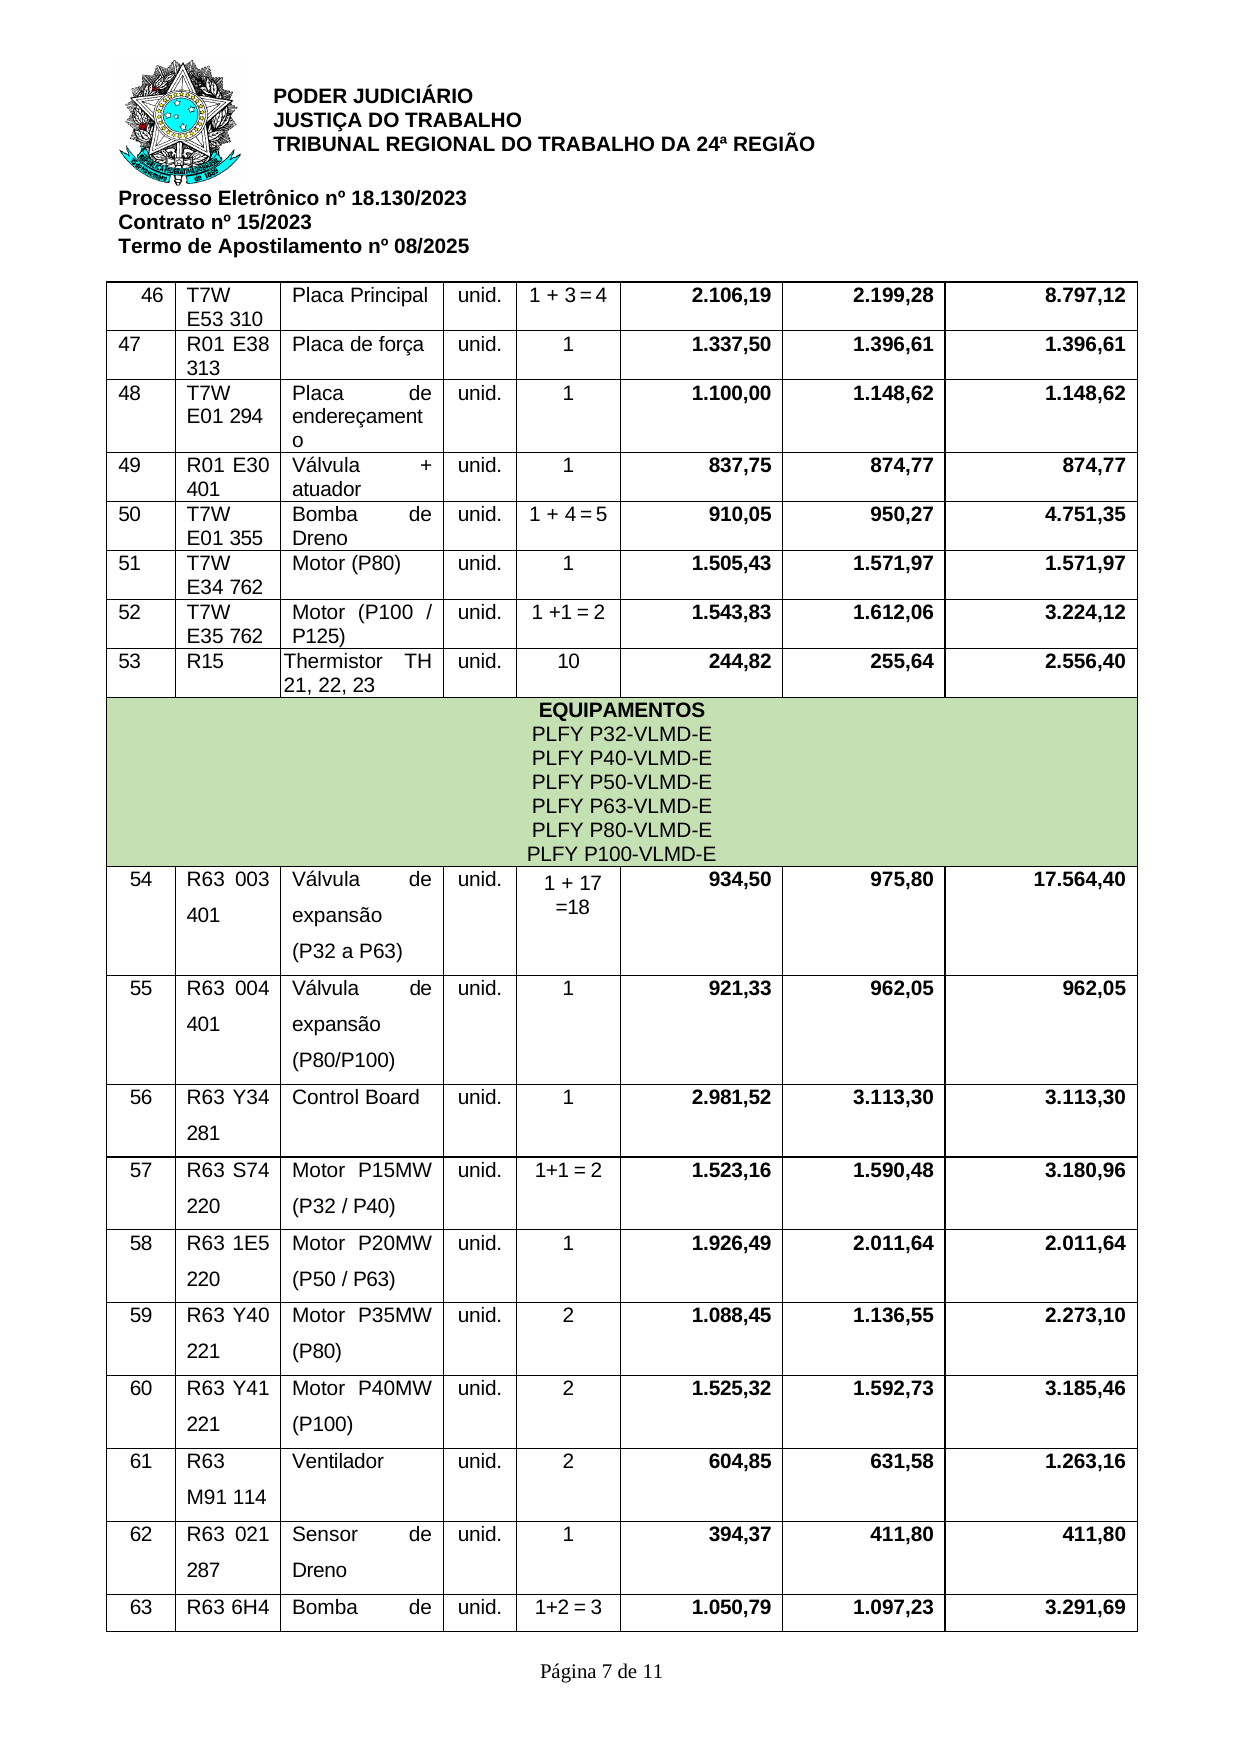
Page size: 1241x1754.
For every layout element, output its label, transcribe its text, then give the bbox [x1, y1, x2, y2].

table_cell 1.612,06 [783, 600, 944, 648]
table_cell 1.263,16 [946, 1449, 1137, 1521]
table_cell 604,85 [621, 1449, 782, 1521]
table_cell 1.396,61 [946, 331, 1137, 379]
table_cell R01 E38 313 [176, 331, 280, 379]
table_cell 1.926,49 [621, 1230, 782, 1302]
table_cell 1.543,83 [621, 600, 782, 648]
table_cell 1 [517, 1522, 620, 1594]
table_cell unid. [444, 1158, 516, 1229]
table_cell Motor P15MW (P32 / P40) [281, 1158, 443, 1229]
table_cell 2 [517, 1376, 620, 1448]
table_cell 1.050,79 [621, 1595, 782, 1631]
table_cell Bomba de Dreno [281, 502, 443, 550]
table_cell R63 Y34 281 [176, 1085, 280, 1156]
table_cell Ventilador [281, 1449, 443, 1521]
table_cell R15 [176, 649, 280, 697]
table_cell 1 [517, 976, 620, 1083]
table_cell 1.148,62 [783, 380, 944, 452]
table_cell 631,58 [783, 1449, 944, 1521]
table_cell 52 [107, 600, 175, 648]
table_cell 1 + 17 =18 [517, 867, 620, 975]
table_cell T7W E35 762 [176, 600, 280, 648]
table_cell Thermistor TH 21, 22, 23 [281, 649, 443, 697]
table_cell 394,37 [621, 1522, 782, 1594]
table_cell Motor (P80) [281, 551, 443, 599]
table_cell 8.797,12 [946, 283, 1137, 330]
table_cell 1 +1 = 2 [517, 600, 620, 648]
table_cell 1 + 3 = 4 [517, 283, 620, 330]
table_cell 1 [517, 551, 620, 599]
table_cell 3.113,30 [783, 1085, 944, 1156]
table_cell 51 [107, 551, 175, 599]
table_cell 57 [107, 1158, 175, 1229]
table_cell unid. [444, 976, 516, 1083]
table_cell unid. [444, 551, 516, 599]
table_cell 3.113,30 [946, 1085, 1137, 1156]
table_cell 2.011,64 [783, 1230, 944, 1302]
table_cell unid. [444, 1085, 516, 1156]
table_cell T7W E34 762 [176, 551, 280, 599]
table_cell unid. [444, 380, 516, 452]
table_cell 1+1 = 2 [517, 1158, 620, 1229]
table_cell 1.525,32 [621, 1376, 782, 1448]
table_cell unid. [444, 1303, 516, 1375]
table_cell 2.556,40 [946, 649, 1137, 697]
table_cell 1.136,55 [783, 1303, 944, 1375]
table_cell 4.751,35 [946, 502, 1137, 550]
table_cell 1 [517, 1230, 620, 1302]
table_cell Motor (P100 / P125) [281, 600, 443, 648]
table_cell Válvula + atuador [281, 453, 443, 501]
table_cell EQUIPAMENTOS PLFY P32-VLMD-E PLFY P40-VLMD-E PLFY P50-VLMD-E PLFY P63-VLMD-E PLFY P80-VLMD-E PLFY P100-VLMD-E [107, 698, 1137, 866]
table_cell R63 1E5 220 [176, 1230, 280, 1302]
table_cell 1 [517, 453, 620, 501]
table_cell 1.337,50 [621, 331, 782, 379]
table_cell 2.199,28 [783, 283, 944, 330]
table_cell 61 [107, 1449, 175, 1521]
table_cell Bomba de [281, 1595, 443, 1631]
table_cell 1.592,73 [783, 1376, 944, 1448]
table_cell 58 [107, 1230, 175, 1302]
table_cell Control Board [281, 1085, 443, 1156]
table_cell 63 [107, 1595, 175, 1631]
table_cell Placa de força [281, 331, 443, 379]
table_cell 910,05 [621, 502, 782, 550]
table_cell 3.185,46 [946, 1376, 1137, 1448]
table_cell 50 [107, 502, 175, 550]
table_cell 874,77 [783, 453, 944, 501]
table_cell 1.396,61 [783, 331, 944, 379]
table_cell 1 [517, 1085, 620, 1156]
table_cell 53 [107, 649, 175, 697]
table_cell unid. [444, 283, 516, 330]
table_cell 2 [517, 1449, 620, 1521]
table_cell 411,80 [946, 1522, 1137, 1594]
table_cell 1.100,00 [621, 380, 782, 452]
table_cell 3.180,96 [946, 1158, 1137, 1229]
table_cell 2 [517, 1303, 620, 1375]
table_cell 2.106,19 [621, 283, 782, 330]
table_cell 962,05 [946, 976, 1137, 1083]
table_cell 48 [107, 380, 175, 452]
table_cell unid. [444, 867, 516, 975]
table_cell 1.097,23 [783, 1595, 944, 1631]
table_cell 962,05 [783, 976, 944, 1083]
table_cell R63 003 401 [176, 867, 280, 975]
table_cell T7W E01 294 [176, 380, 280, 452]
table_cell 411,80 [783, 1522, 944, 1594]
table_cell Placa de endereçamento [281, 380, 443, 452]
table_cell R63 M91 114 [176, 1449, 280, 1521]
table_cell unid. [444, 1230, 516, 1302]
table_cell 1.523,16 [621, 1158, 782, 1229]
picture [118, 59, 243, 186]
table_cell 54 [107, 867, 175, 975]
table_cell T7W E53 310 [176, 283, 280, 330]
table_cell 1.571,97 [946, 551, 1137, 599]
table_cell unid. [444, 1449, 516, 1521]
table_cell Válvula de expansão (P80/P100) [281, 976, 443, 1083]
table_cell T7W E01 355 [176, 502, 280, 550]
table_cell R63 004 401 [176, 976, 280, 1083]
table_cell Motor P35MW (P80) [281, 1303, 443, 1375]
table_cell 56 [107, 1085, 175, 1156]
table_cell 1.590,48 [783, 1158, 944, 1229]
table_cell 47 [107, 331, 175, 379]
table_cell unid. [444, 649, 516, 697]
table_cell R63 6H4 [176, 1595, 280, 1631]
table_cell unid. [444, 502, 516, 550]
table_cell R63 S74 220 [176, 1158, 280, 1229]
table_cell 921,33 [621, 976, 782, 1083]
table_cell 837,75 [621, 453, 782, 501]
table_cell 3.224,12 [946, 600, 1137, 648]
table_cell 62 [107, 1522, 175, 1594]
table_cell R63 021 287 [176, 1522, 280, 1594]
table_cell Motor P40MW (P100) [281, 1376, 443, 1448]
table_cell R01 E30 401 [176, 453, 280, 501]
table_cell 55 [107, 976, 175, 1083]
table_cell 60 [107, 1376, 175, 1448]
table_cell Válvula de expansão (P32 a P63) [281, 867, 443, 975]
table_cell R63 Y41 221 [176, 1376, 280, 1448]
table_cell 49 [107, 453, 175, 501]
table_cell 1.571,97 [783, 551, 944, 599]
table_cell 10 [517, 649, 620, 697]
table_cell 1.088,45 [621, 1303, 782, 1375]
table_cell Sensor de Dreno [281, 1522, 443, 1594]
table_cell 1 [517, 380, 620, 452]
table_cell 975,80 [783, 867, 944, 975]
table_cell 874,77 [946, 453, 1137, 501]
table_cell unid. [444, 453, 516, 501]
table_cell unid. [444, 1595, 516, 1631]
table_cell Motor P20MW (P50 / P63) [281, 1230, 443, 1302]
table_cell 934,50 [621, 867, 782, 975]
table_cell 2.273,10 [946, 1303, 1137, 1375]
table_cell 1+2 = 3 [517, 1595, 620, 1631]
table_cell 255,64 [783, 649, 944, 697]
table_cell 1.505,43 [621, 551, 782, 599]
table_cell Placa Principal [281, 283, 443, 330]
table_cell unid. [444, 1376, 516, 1448]
table_cell 1 [517, 331, 620, 379]
table_cell 17.564,40 [946, 867, 1137, 975]
table_cell R63 Y40 221 [176, 1303, 280, 1375]
table_cell 3.291,69 [946, 1595, 1137, 1631]
table_cell unid. [444, 1522, 516, 1594]
table_cell 1.148,62 [946, 380, 1137, 452]
table_cell unid. [444, 331, 516, 379]
table_cell 1 + 4 = 5 [517, 502, 620, 550]
table_cell 950,27 [783, 502, 944, 550]
table_cell 244,82 [621, 649, 782, 697]
table_cell unid. [444, 600, 516, 648]
table_cell 46 [107, 283, 175, 330]
table_cell 59 [107, 1303, 175, 1375]
table_cell 2.011,64 [946, 1230, 1137, 1302]
table_cell 2.981,52 [621, 1085, 782, 1156]
